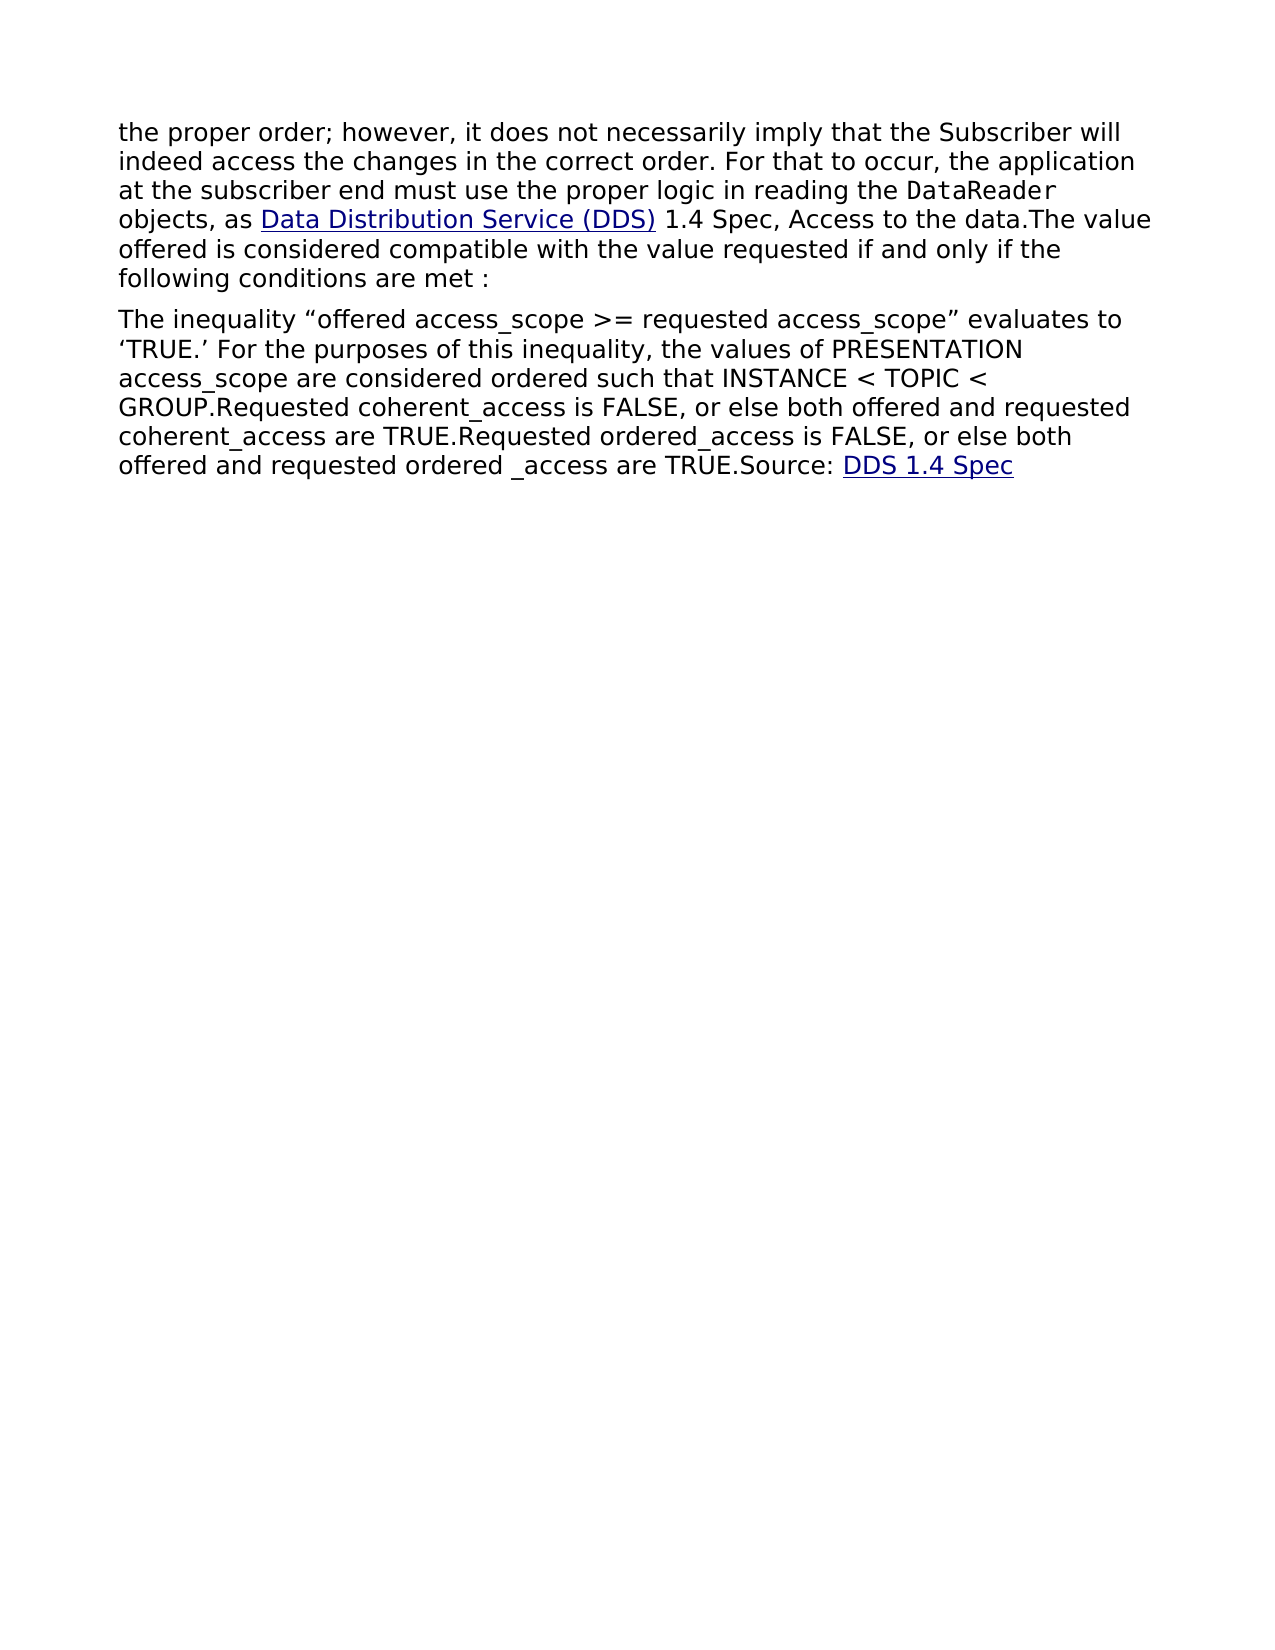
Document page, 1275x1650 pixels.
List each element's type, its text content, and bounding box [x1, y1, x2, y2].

text The inequality “offered access_scope >= requested access_scope” evaluates to ‘TRUE.’ For the purposes of this inequality, the values of PRESENTATION access_scope are considered ordered such that INSTANCE < TOPIC < GROUP.Requested coherent_access is FALSE, or else both offered and requested coherent_access are TRUE.Requested ordered_access is FALSE, or else both offered and requested ordered _access are TRUE.Source: DDS 1.4 Spec [118, 306, 1157, 481]
text the proper order; however, it does not necessarily imply that the Subscriber will indeed access the changes in the correct order. For that to occur, the application at the subscriber end must use the proper logic in reading the DataReader objects, as Data Distribution Service (DDS) 1.4 Spec, Access to the data.The value offered is considered compatible with the value requested if and only if the following conditions are met : [118, 118, 1157, 293]
